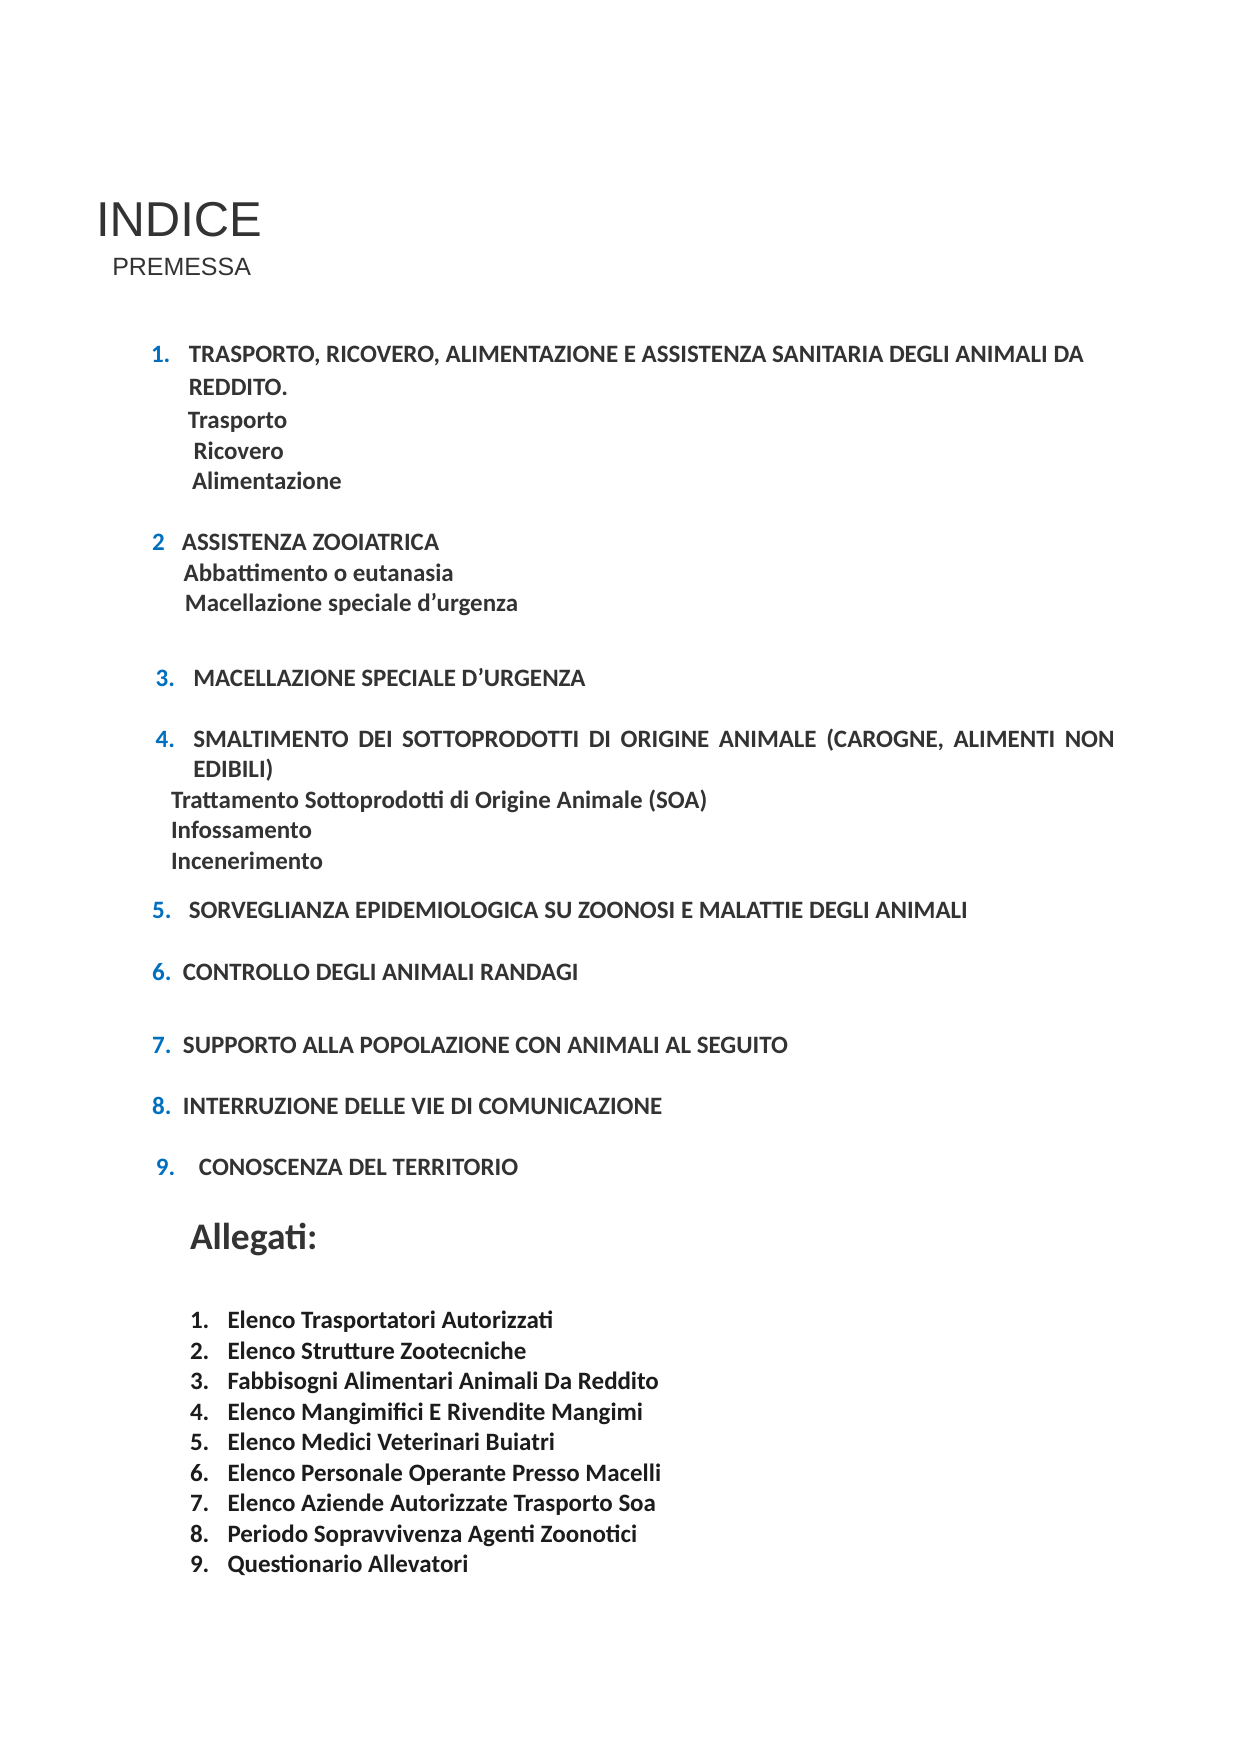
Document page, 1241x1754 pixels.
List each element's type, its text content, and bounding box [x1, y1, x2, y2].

list SUPPORTO ALLA POPOLAZIONE CON ANIMALI AL SEGUITO [152, 1029, 1144, 1060]
list Abbattimento o eutanasia [144, 557, 1144, 587]
list Elenco Aziende Autorizzate Trasporto Soa [190, 1487, 1144, 1518]
subtitle Trattamento Sottoprodotti di Origine Animale (SOA) [171, 784, 1144, 815]
text PREMESSA [96, 248, 1144, 281]
list Elenco Strutture Zootecniche [190, 1335, 1144, 1365]
list MACELLAZIONE SPECIALE D’URGENZA [155, 662, 1122, 693]
list Fabbisogni Alimentari Animali Da Reddito [190, 1365, 1144, 1396]
list Elenco Mangimifici E Rivendite Mangimi [190, 1396, 1144, 1426]
list CONOSCENZA DEL TERRITORIO [156, 1152, 1144, 1182]
subtitle Ricovero [171, 435, 1144, 466]
subtitle Incenerimento [171, 845, 1144, 876]
list Alimentazione [96, 466, 1144, 496]
list Elenco Personale Operante Presso Macelli [190, 1457, 1144, 1487]
subtitle TRASPORTO, RICOVERO, ALIMENTAZIONE E ASSISTENZA SANITARIA DEGLI ANIMALI DA REDDITO. [151, 338, 1098, 402]
list Trasporto [171, 404, 1144, 435]
list SORVEGLIANZA EPIDEMIOLOGICA SU ZOONOSI E MALATTIE DEGLI ANIMALI [152, 895, 1144, 925]
subtitle Macellazione speciale d’urgenza [151, 588, 1144, 618]
list SMALTIMENTO DEI SOTTOPRODOTTI DI ORIGINE ANIMALE (CAROGNE, ALIMENTI NON EDIBILI) [155, 723, 1122, 784]
subtitle ASSISTENZA ZOOIATRICA [152, 526, 1144, 557]
text INDICE [96, 191, 1144, 247]
list Periodo Sopravvivenza Agenti Zoonotici [190, 1518, 1144, 1548]
list Elenco Trasportatori Autorizzati [190, 1304, 1144, 1335]
subtitle CONTROLLO DEGLI ANIMALI RANDAGI [152, 956, 1144, 986]
list Infossamento [171, 815, 1144, 845]
list Questionario Allevatori [190, 1548, 1144, 1579]
list Elenco Medici Veterinari Buiatri [190, 1426, 1144, 1457]
list INTERRUZIONE DELLE VIE DI COMUNICAZIONE [152, 1091, 1144, 1121]
list Allegati: [190, 1213, 1144, 1258]
